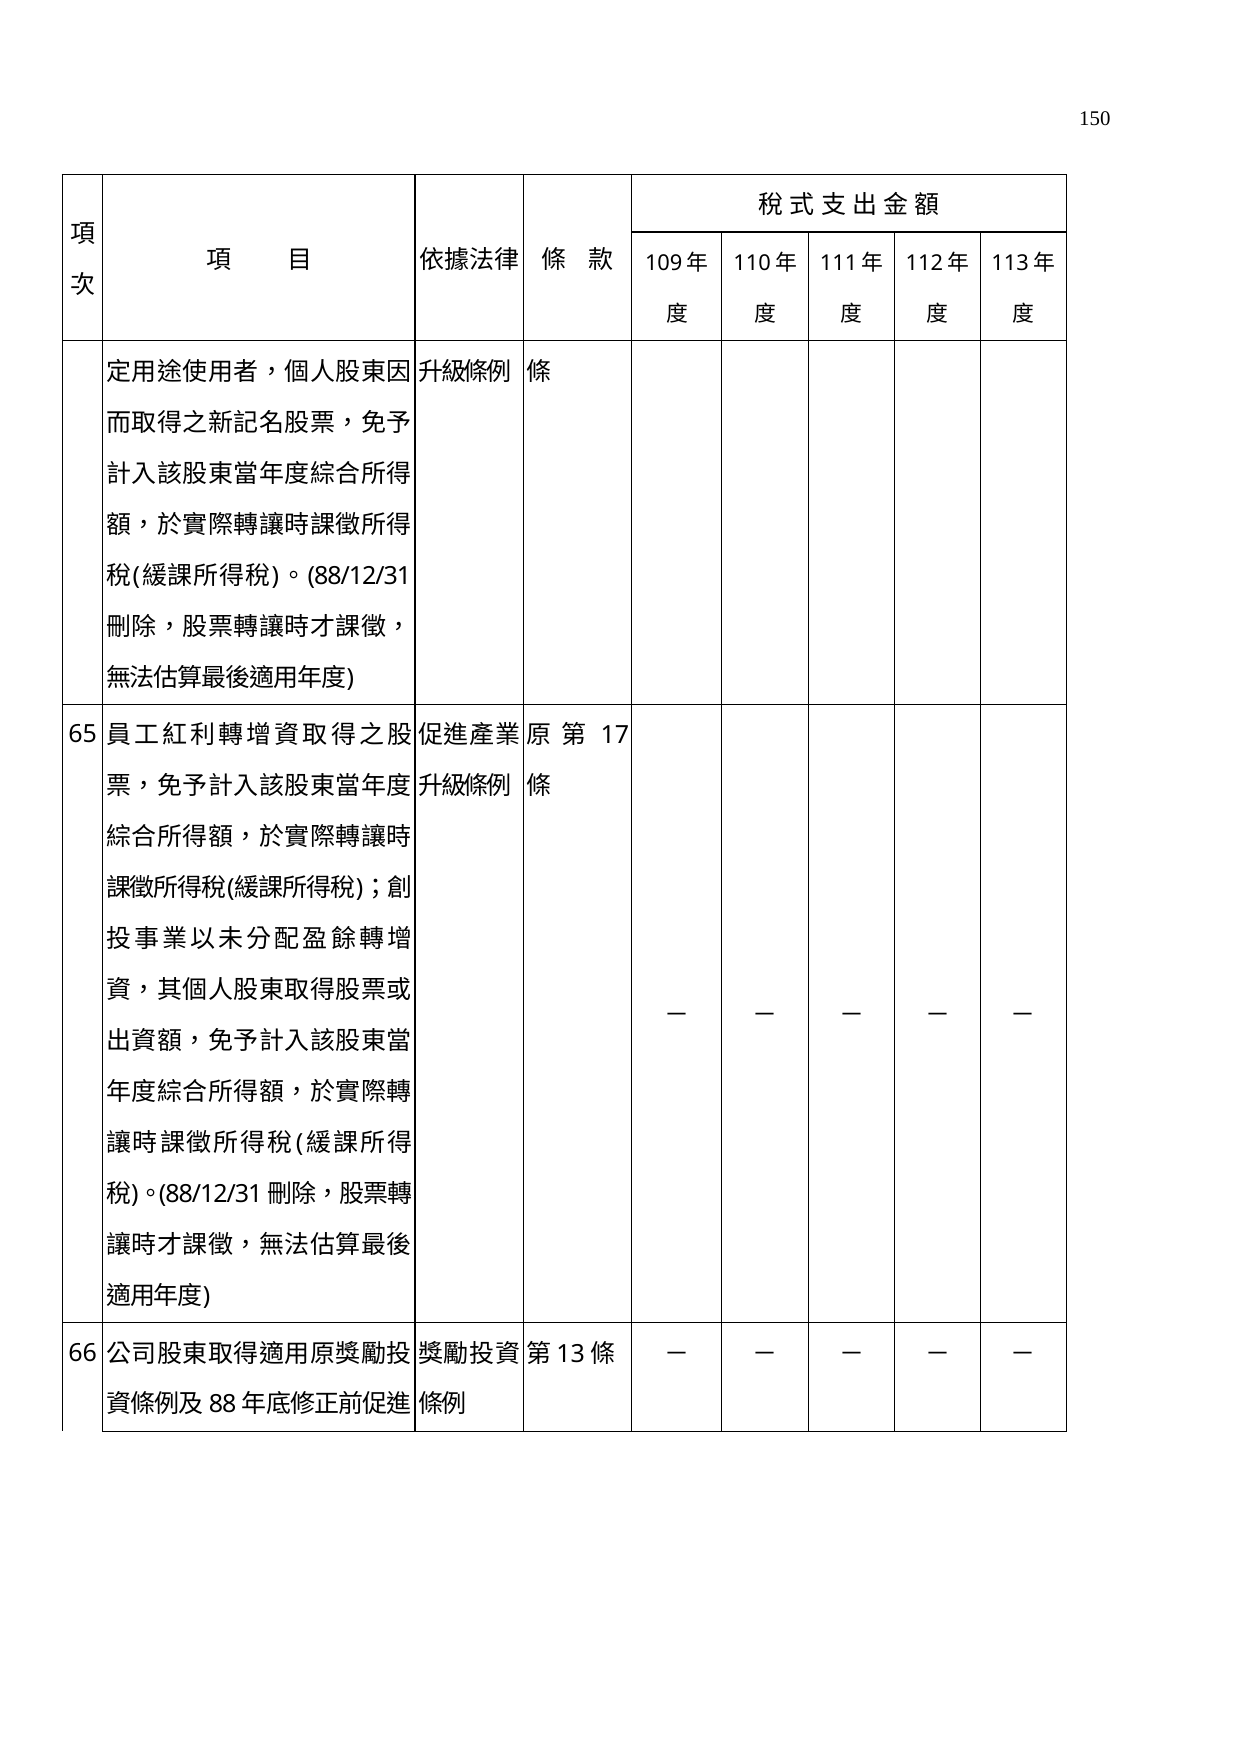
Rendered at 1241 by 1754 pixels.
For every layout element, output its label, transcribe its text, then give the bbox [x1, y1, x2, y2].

table_cell 66 [63, 1323, 102, 1431]
table_cell 65 [63, 705, 102, 1322]
table_cell － [809, 1323, 894, 1431]
table_header 項次 [63, 175, 102, 340]
table_cell － [632, 1323, 721, 1431]
table_cell 定用途使用者，個人股東因而取得之新記名股票，免予計入該股東當年度綜合所得額，於實際轉讓時課徵所得稅(緩課所得稅)。(88/12/31刪除，股票轉讓時才課徵，無法估算最後適用年度) [103, 341, 414, 704]
table_cell － [632, 341, 721, 704]
table_cell － [895, 1323, 980, 1431]
table_cell 升級條例 [416, 341, 523, 704]
table_cell 112年度 [895, 233, 980, 340]
table_cell 公司股東取得適用原獎勵投資條例及88年底修正前促進 [103, 1323, 414, 1431]
table_cell － [722, 705, 808, 1322]
table_cell － [722, 341, 808, 704]
table_cell 原第17條 [524, 705, 631, 1322]
table_cell － [809, 705, 894, 1322]
table_cell 111年度 [809, 233, 894, 340]
table_header 稅 式 支 出 金 額 [632, 175, 1066, 231]
table_cell － [895, 341, 980, 704]
table_cell [63, 341, 102, 704]
table_cell 110年度 [722, 233, 808, 340]
table_cell － [632, 705, 721, 1322]
table_cell 條 [524, 341, 631, 704]
table_header 條 款 [524, 175, 631, 340]
table_cell 員工紅利轉增資取得之股票，免予計入該股東當年度綜合所得額，於實際轉讓時課徵所得稅(緩課所得稅)；創投事業以未分配盈餘轉增資，其個人股東取得股票或出資額，免予計入該股東當年度綜合所得額，於實際轉讓時課徵所得稅(緩課所得稅)。(88/12/31刪除，股票轉讓時才課徵，無法估算最後適用年度) [103, 705, 414, 1322]
table_cell － [981, 705, 1066, 1322]
table_cell 109年度 [632, 233, 721, 340]
table_cell 促進產業升級條例 [416, 705, 523, 1322]
table_cell － [895, 705, 980, 1322]
table_header 依據法律 [416, 175, 523, 340]
table_cell 第13條 [524, 1323, 631, 1431]
table_cell 獎勵投資條例 [416, 1323, 523, 1431]
table_cell － [981, 1323, 1066, 1431]
table_header 項 目 [103, 175, 414, 340]
table_cell － [809, 341, 894, 704]
table_cell － [722, 1323, 808, 1431]
table_cell 113年度 [981, 233, 1066, 340]
table_cell － [981, 341, 1066, 704]
